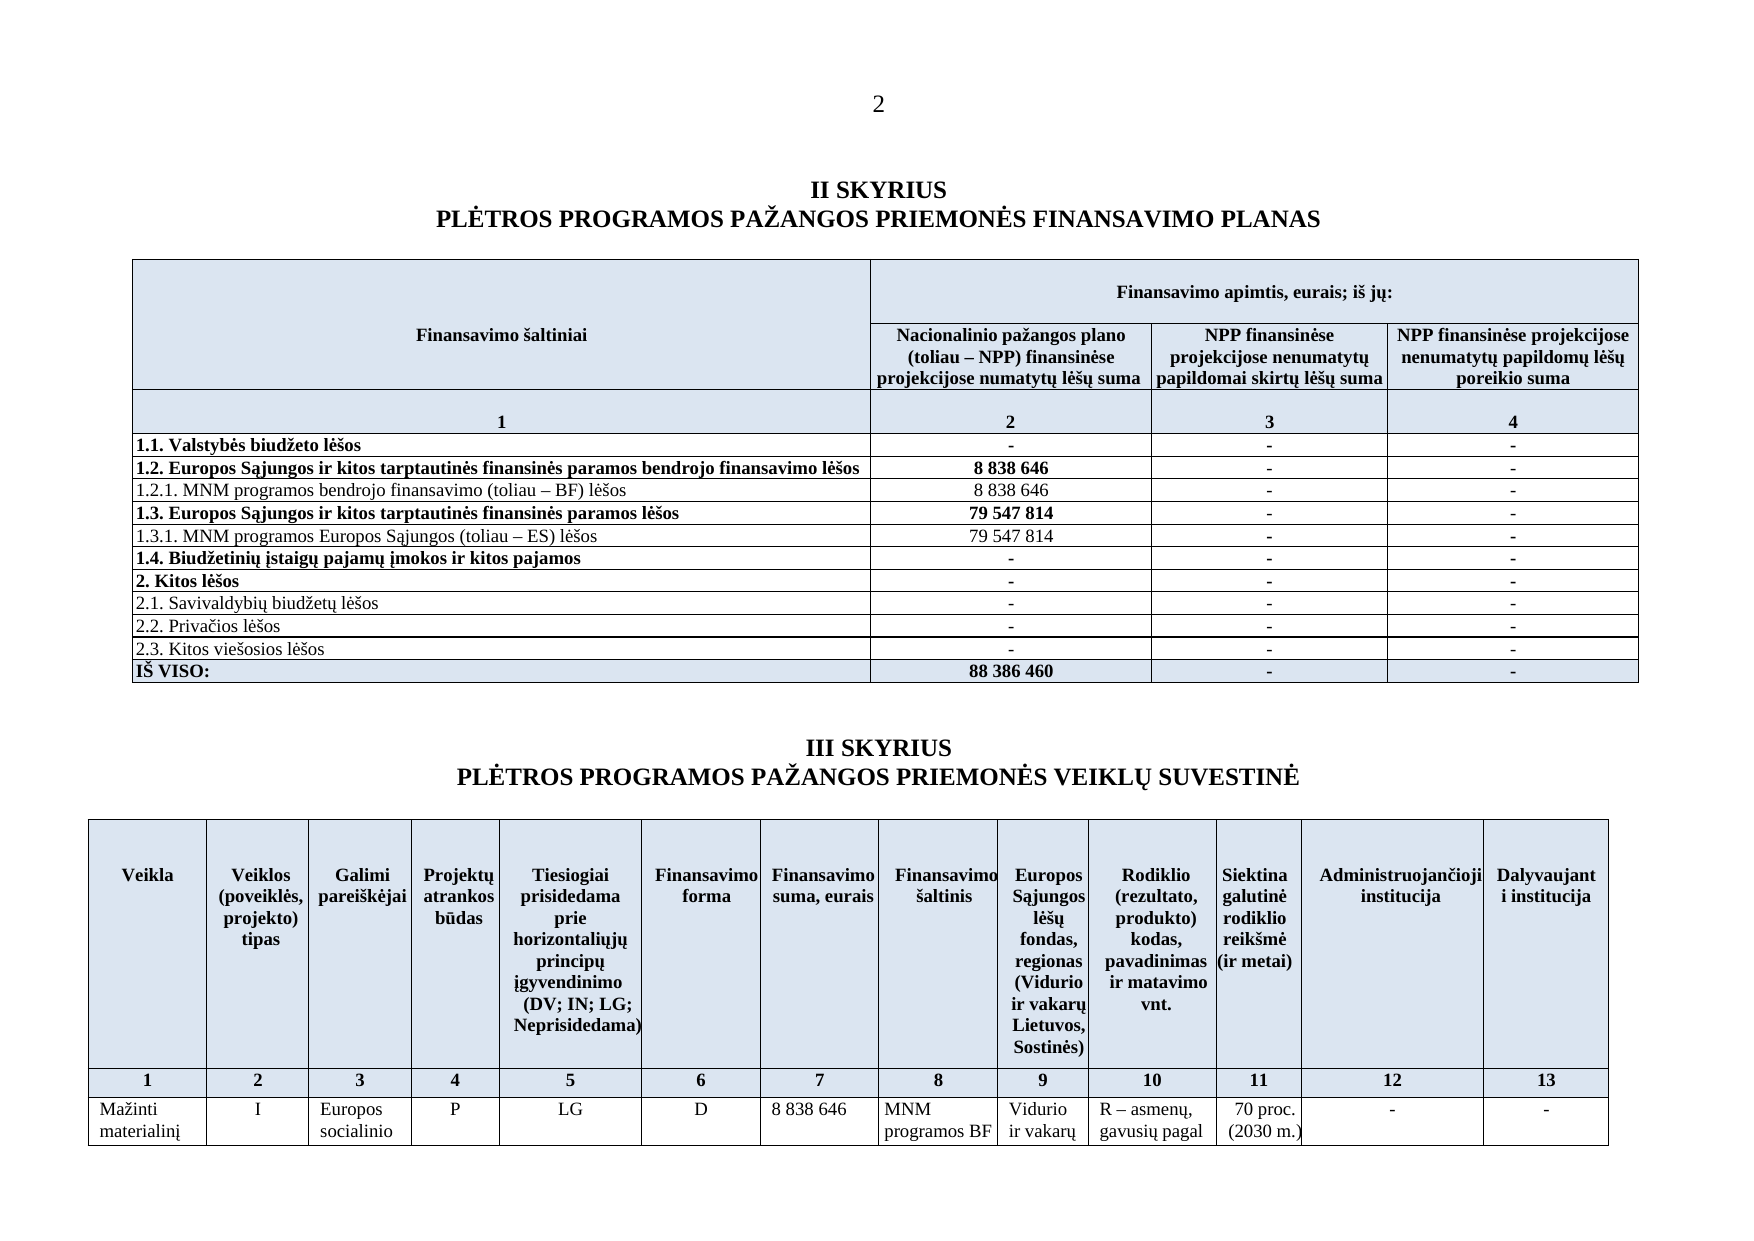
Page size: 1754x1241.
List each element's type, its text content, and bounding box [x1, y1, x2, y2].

table_cell 2. Kitos lėšos [133, 570, 870, 591]
table_header Finansavimo šaltiniai [133, 260, 870, 389]
table_cell 11 [1217, 1069, 1301, 1097]
table_cell - [1388, 592, 1638, 614]
table_header Europos Sąjungos lėšų fondas, regionas (Vidurio ir vakarų Lietuvos, Sostinės) [998, 820, 1088, 1068]
table_cell I [207, 1098, 308, 1145]
table_cell 2.1. Savivaldybių biudžetų lėšos [133, 592, 870, 614]
text III SKYRIUS [118, 733, 1639, 762]
table_cell 1.2.1. MNM programos bendrojo finansavimo (toliau – BF) lėšos [133, 479, 870, 501]
table_cell - [1152, 457, 1387, 478]
table_cell D [642, 1098, 760, 1145]
table_cell 2 [207, 1069, 308, 1097]
table_cell 1 [133, 390, 870, 433]
table_cell - [1388, 525, 1638, 546]
table_cell - [1388, 502, 1638, 523]
table_cell 8 838 646 [871, 479, 1151, 501]
table_cell Nacionalinio pažangos plano (toliau – NPP) finansinėse projekcijose numatytų lėšų suma [871, 324, 1151, 389]
table_cell 3 [1152, 390, 1387, 433]
table_cell 5 [500, 1069, 641, 1097]
table_header Finansavimo forma [642, 820, 760, 1068]
table_cell 9 [998, 1069, 1088, 1097]
table_cell - [1152, 660, 1387, 682]
table_cell LG [500, 1098, 641, 1145]
table_cell - [1388, 660, 1638, 682]
text II SKYRIUS [118, 175, 1639, 204]
text PLĖTROS PROGRAMOS PAŽANGOS PRIEMONĖS FINANSAVIMO PLANAS [118, 204, 1639, 232]
table_cell 10 [1089, 1069, 1216, 1097]
table_cell - [871, 547, 1151, 569]
table_cell - [1388, 570, 1638, 591]
table_header Rodiklio (rezultato, produkto) kodas, pavadinimas ir matavimo vnt. [1089, 820, 1216, 1068]
table_cell 70 proc. (2030 m.) [1217, 1098, 1301, 1145]
table_header Finansavimo suma, eurais [761, 820, 878, 1068]
table_cell - [1302, 1098, 1483, 1145]
table_header Finansavimo šaltinis [879, 820, 997, 1068]
table_cell - [871, 638, 1151, 659]
table_cell 2 [871, 390, 1151, 433]
table_cell - [1388, 457, 1638, 478]
table_cell - [1484, 1098, 1608, 1145]
table_cell 6 [642, 1069, 760, 1097]
table_cell 7 [761, 1069, 878, 1097]
table_cell 1.4. Biudžetinių įstaigų pajamų įmokos ir kitos pajamos [133, 547, 870, 569]
table_cell 4 [1388, 390, 1638, 433]
table_cell 4 [412, 1069, 499, 1097]
table_header Veiklos (poveiklės, projekto) tipas [207, 820, 308, 1068]
table_cell 1.3. Europos Sąjungos ir kitos tarptautinės finansinės paramos lėšos [133, 502, 870, 523]
table_cell - [1152, 638, 1387, 659]
table_cell 79 547 814 [871, 502, 1151, 523]
table_cell - [1388, 434, 1638, 456]
table_cell NPP finansinėse projekcijose nenumatytų papildomai skirtų lėšų suma [1152, 324, 1387, 389]
table_header Veikla [89, 820, 206, 1068]
table_cell Europos socialinio [309, 1098, 411, 1145]
table_cell MNM programos BF [879, 1098, 997, 1145]
table_cell 1.3.1. MNM programos Europos Sąjungos (toliau – ES) lėšos [133, 525, 870, 546]
table_cell Mažinti materialinį [89, 1098, 206, 1145]
table_cell 1.1. Valstybės biudžeto lėšos [133, 434, 870, 456]
table_cell - [1152, 570, 1387, 591]
table_cell NPP finansinėse projekcijose nenumatytų papildomų lėšų poreikio suma [1388, 324, 1638, 389]
table_cell 12 [1302, 1069, 1483, 1097]
table_cell 8 [879, 1069, 997, 1097]
table_cell - [1152, 479, 1387, 501]
table_cell - [871, 434, 1151, 456]
table_header Siektina galutinė rodiklio reikšmė (ir metai) [1217, 820, 1301, 1068]
text PLĖTROS PROGRAMOS PAŽANGOS PRIEMONĖS VEIKLŲ SUVESTINĖ [118, 762, 1639, 791]
table_header Projektų atrankos būdas [412, 820, 499, 1068]
table_cell - [1388, 638, 1638, 659]
table_cell - [1152, 525, 1387, 546]
table_cell 8 838 646 [761, 1098, 878, 1145]
table_cell - [1152, 547, 1387, 569]
table_header Dalyvaujanti institucija [1484, 820, 1608, 1068]
table_header Galimi pareiškėjai [309, 820, 411, 1068]
table_cell R – asmenų, gavusių pagal [1089, 1098, 1216, 1145]
table_header Tiesiogiai prisidedama prie horizontaliųjų principų įgyvendinimo (DV; IN; LG; Neprisidedama) [500, 820, 641, 1068]
table_header Administruojančioji institucija [1302, 820, 1483, 1068]
table_cell IŠ VISO: [133, 660, 870, 682]
table_cell 1 [89, 1069, 206, 1097]
table_header Finansavimo apimtis, eurais; iš jų: [871, 260, 1638, 323]
table_cell - [871, 592, 1151, 614]
table_cell 1.2. Europos Sąjungos ir kitos tarptautinės finansinės paramos bendrojo finansavimo lėšos [133, 457, 870, 478]
table_cell - [1152, 592, 1387, 614]
table_cell P [412, 1098, 499, 1145]
table_cell - [1388, 479, 1638, 501]
table_cell 79 547 814 [871, 525, 1151, 546]
table_cell 2.3. Kitos viešosios lėšos [133, 638, 870, 659]
table_cell 8 838 646 [871, 457, 1151, 478]
table_cell - [1152, 434, 1387, 456]
table_cell - [871, 615, 1151, 636]
table_cell - [1388, 547, 1638, 569]
table_cell - [1152, 615, 1387, 636]
table_cell 3 [309, 1069, 411, 1097]
table_cell 2.2. Privačios lėšos [133, 615, 870, 636]
table_cell 88 386 460 [871, 660, 1151, 682]
table_cell - [871, 570, 1151, 591]
table_cell - [1388, 615, 1638, 636]
table_cell - [1152, 502, 1387, 523]
table_cell Vidurio ir vakarų [998, 1098, 1088, 1145]
table_cell 13 [1484, 1069, 1608, 1097]
